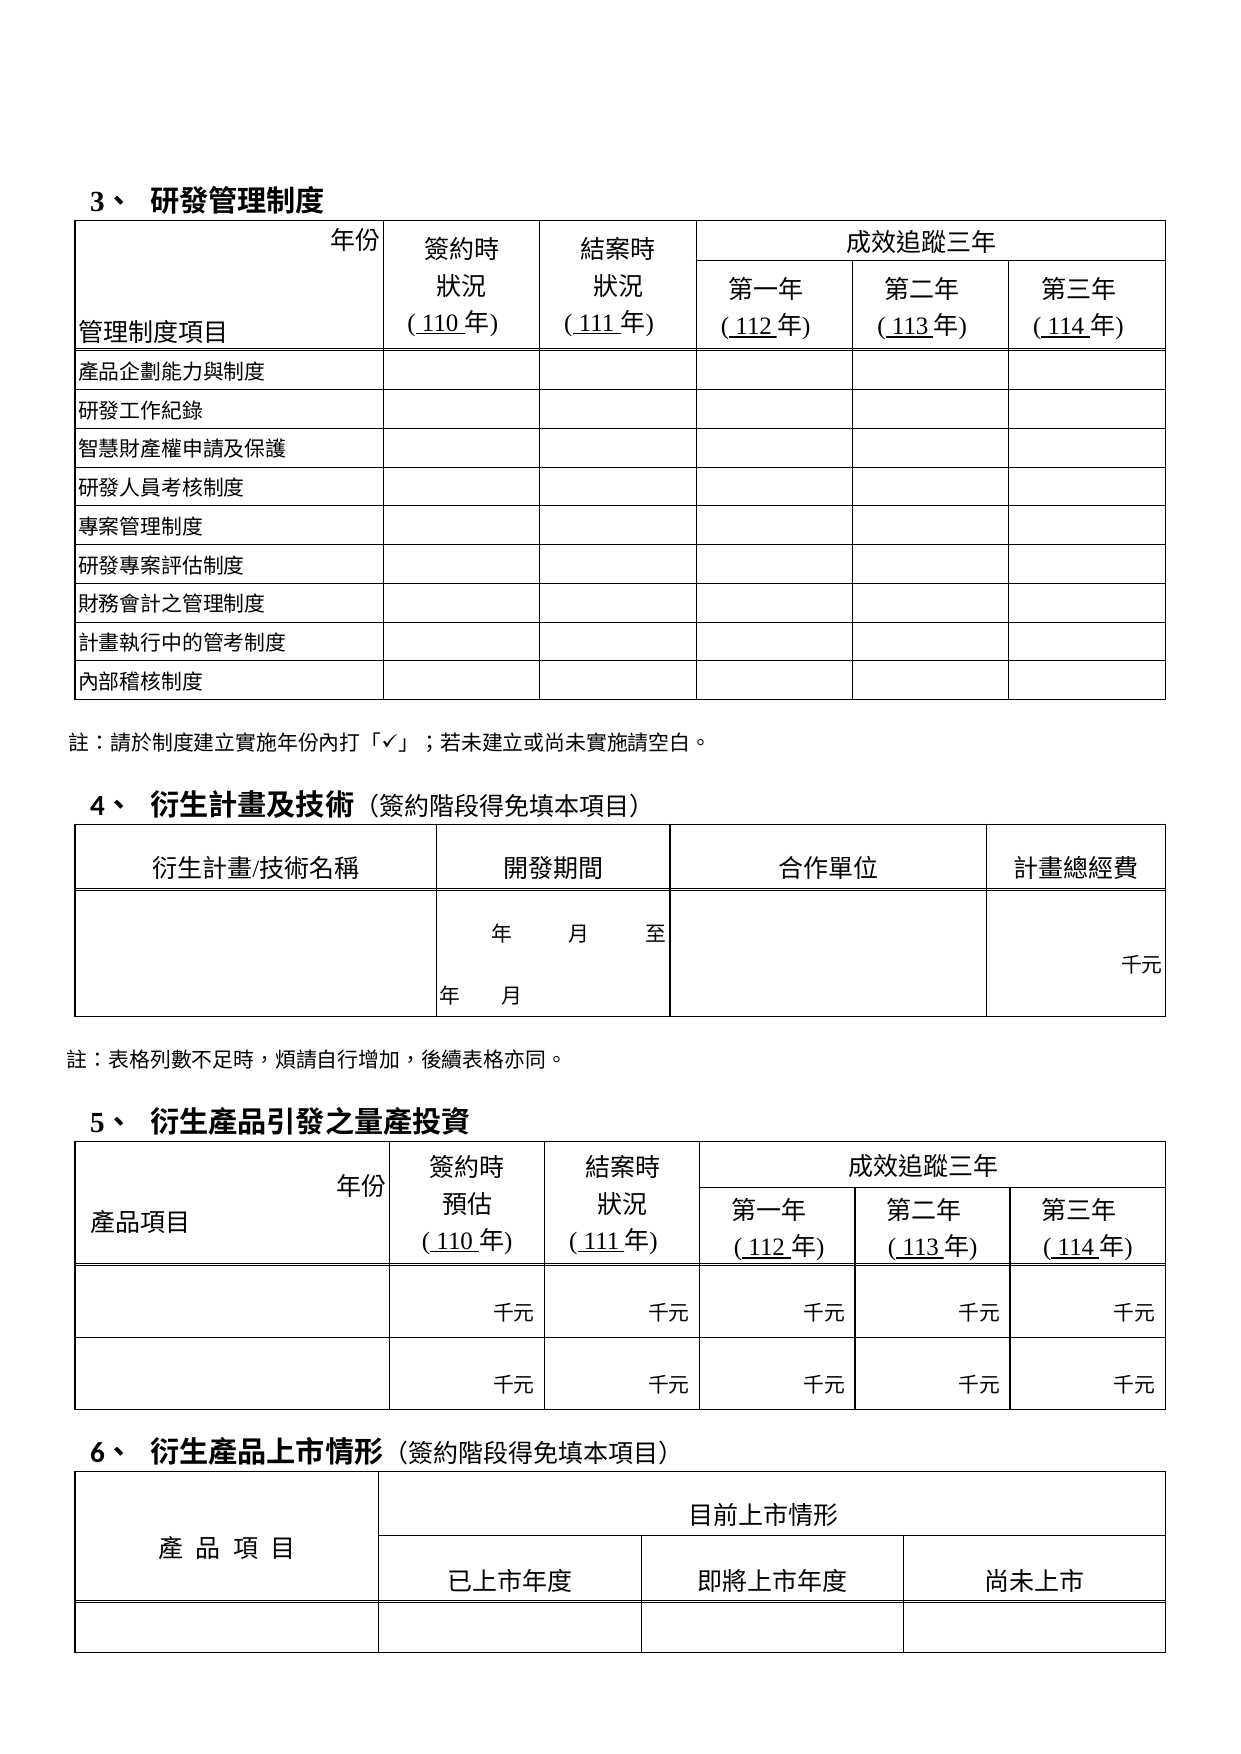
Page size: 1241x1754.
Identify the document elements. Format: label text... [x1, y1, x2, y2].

table_header 成效追蹤三年 [700, 1142, 1165, 1187]
table_cell [384, 623, 539, 660]
table_cell [540, 506, 696, 544]
table_header 開發期間 [437, 825, 669, 887]
table_cell 千元 [700, 1266, 854, 1337]
table_cell 內部稽核制度 [76, 661, 383, 699]
table_cell [384, 545, 539, 583]
table_cell [540, 545, 696, 583]
table_cell [540, 584, 696, 622]
table_cell 已上市年度 [379, 1536, 641, 1600]
text 註：請於制度建立實施年份內打「」；若未建立或尚未實施請空白。 [56, 700, 1165, 763]
table_cell [76, 891, 436, 1016]
table_cell [697, 661, 852, 699]
table_cell [540, 390, 696, 428]
table_cell [540, 661, 696, 699]
table_header 成效追蹤三年 [697, 221, 1165, 260]
table_cell [384, 390, 539, 428]
table_cell [697, 429, 852, 467]
table_cell [540, 623, 696, 660]
table_cell 千元 [545, 1266, 699, 1337]
table_cell [642, 1603, 903, 1652]
table_cell 財務會計之管理制度 [76, 584, 383, 622]
table_cell 千元 [987, 891, 1165, 1016]
table_cell [540, 468, 696, 505]
table_cell [853, 661, 1008, 699]
table_cell [76, 1266, 389, 1337]
table_cell [853, 429, 1008, 467]
table_cell [853, 623, 1008, 660]
table_cell [697, 506, 852, 544]
table_cell [1009, 661, 1165, 699]
table_cell [697, 584, 852, 622]
list 研發管理制度 [90, 177, 1165, 219]
table_cell [1009, 429, 1165, 467]
table_cell [1009, 351, 1165, 389]
table_cell [384, 429, 539, 467]
table_cell [384, 584, 539, 622]
table_cell [697, 351, 852, 389]
table_cell 千元 [390, 1266, 544, 1337]
table_cell [853, 584, 1008, 622]
table_cell [76, 1338, 389, 1409]
table_cell 研發專案評估制度 [76, 545, 383, 583]
table_cell [384, 468, 539, 505]
table_header 產 品 項 目 [76, 1472, 378, 1600]
table_cell [1009, 390, 1165, 428]
table_cell 千元 [545, 1338, 699, 1409]
list 衍生產品上市情形（簽約階段得免填本項目） [90, 1429, 1165, 1471]
table_header 合作單位 [671, 825, 986, 887]
table_cell 產品企劃能力與制度 [76, 351, 383, 389]
table_cell 智慧財產權申請及保護 [76, 429, 383, 467]
table_cell [1009, 623, 1165, 660]
table_header 結案時 狀況 ( 111年) [545, 1142, 699, 1263]
table_header 簽約時 狀況 ( 110 年) [384, 221, 539, 348]
table_cell 計畫執行中的管考制度 [76, 623, 383, 660]
list 衍生產品引發之量產投資 [90, 1098, 1165, 1141]
table_cell [1009, 468, 1165, 505]
table_cell [384, 661, 539, 699]
table_cell [697, 390, 852, 428]
table_cell 千元 [856, 1338, 1009, 1409]
table_cell [853, 545, 1008, 583]
table_cell 專案管理制度 [76, 506, 383, 544]
table_cell 第二年 ( 113年) [853, 261, 1008, 348]
table_cell 千元 [390, 1338, 544, 1409]
table_cell [853, 390, 1008, 428]
table_header 計畫總經費 [987, 825, 1165, 887]
table_cell 千元 [1011, 1266, 1165, 1337]
table_cell 研發工作紀錄 [76, 390, 383, 428]
table_cell [384, 351, 539, 389]
table_header 衍生計畫/技術名稱 [76, 825, 436, 887]
table_header 年份 管理制度項目 [76, 221, 383, 348]
table_cell [540, 351, 696, 389]
table_cell [384, 506, 539, 544]
table_cell [853, 506, 1008, 544]
table_cell 第一年 ( 112年) [697, 261, 852, 348]
text 註：表格列數不足時，煩請自行增加，後續表格亦同。 [56, 1017, 1165, 1079]
table_cell 第三年 ( 114 年) [1009, 261, 1165, 348]
table_cell [697, 545, 852, 583]
table_cell [1009, 545, 1165, 583]
table_header 結案時 狀況 ( 111 年) [540, 221, 696, 348]
table_cell 第三年 ( 114年) [1011, 1188, 1165, 1263]
table_header 年份 產品項目 [76, 1142, 389, 1263]
table_cell [1009, 584, 1165, 622]
table_header 簽約時 預估 ( 110 年) [390, 1142, 544, 1263]
table_cell [540, 429, 696, 467]
table_cell 第二年 ( 113年) [856, 1188, 1009, 1263]
table_cell 尚未上市 [904, 1536, 1165, 1600]
table_cell 千元 [856, 1266, 1009, 1337]
table_cell [76, 1603, 378, 1652]
table_cell 千元 [700, 1338, 854, 1409]
table_cell 年 月 至 年 月 [437, 891, 669, 1016]
table_header 目前上市情形 [379, 1472, 1165, 1534]
table_cell 第一年 ( 112 年) [700, 1188, 854, 1263]
table_cell [904, 1603, 1165, 1652]
table_cell [853, 351, 1008, 389]
table_cell [671, 891, 986, 1016]
table_cell 千元 [1011, 1338, 1165, 1409]
table_cell 即將上市年度 [642, 1536, 903, 1600]
table_cell [697, 468, 852, 505]
table_cell [853, 468, 1008, 505]
table_cell 研發人員考核制度 [76, 468, 383, 505]
table_cell [697, 623, 852, 660]
list 衍生計畫及技術（簽約階段得免填本項目） [90, 782, 1165, 824]
table_cell [1009, 506, 1165, 544]
table_cell [379, 1603, 641, 1652]
